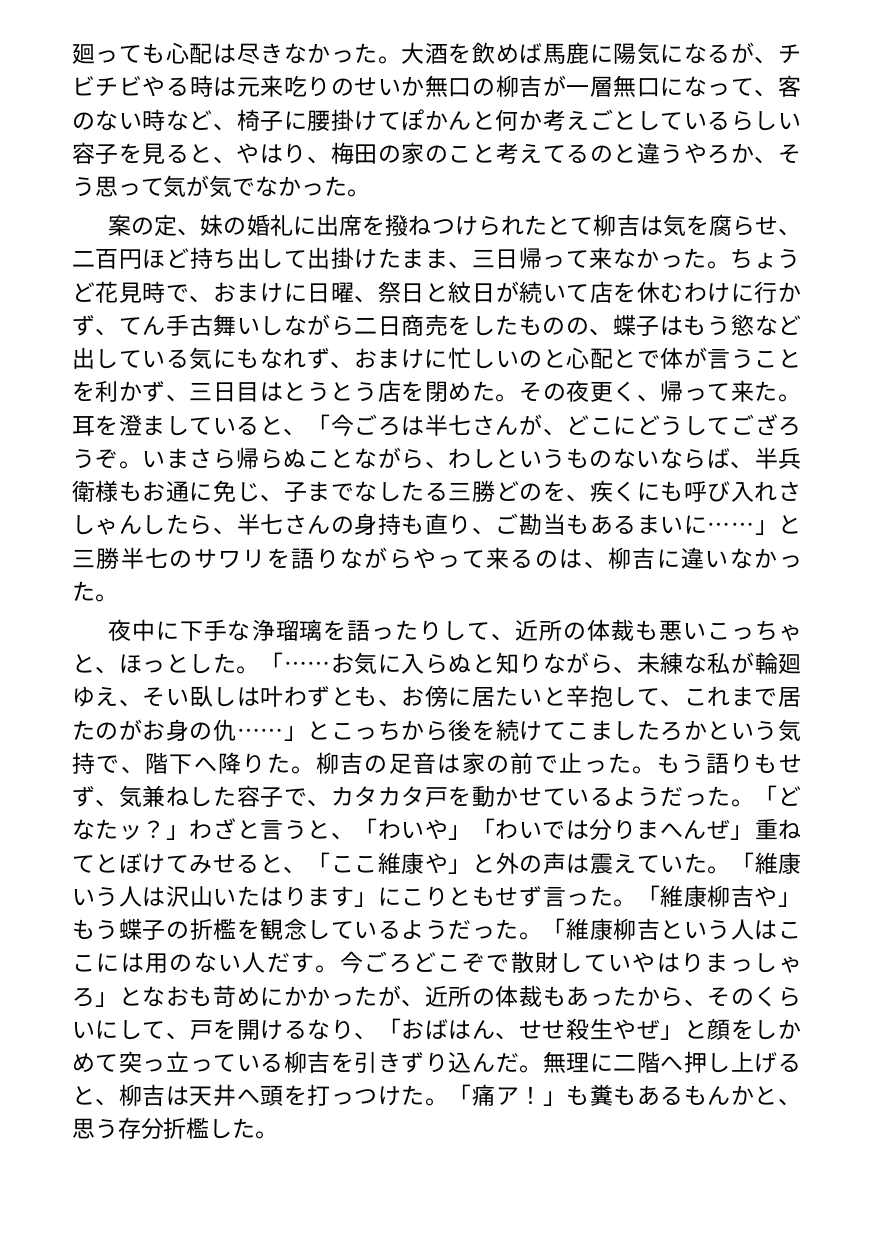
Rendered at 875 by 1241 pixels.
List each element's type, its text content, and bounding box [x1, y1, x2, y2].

text 夜中に下手な浄瑠璃を語ったりして、近所の体裁も悪いこっちゃと、ほっとした。「……お気に入らぬと知りながら、未練な私が輪廻ゆえ、そい臥しは叶わずとも、お傍に居たいと辛抱して、これまで居たのがお身の仇……」とこっちから後を続けてこましたろかという気持で、階下へ降りた。柳吉の足音は家の前で止った。もう語りもせず、気兼ねした容子で、カタカタ戸を動かせているようだった。「どなたッ？」わざと言うと、「わいや」「わいでは分りまへんぜ」重ねてとぼけてみせると、「ここ維康や」と外の声は震えていた。「維康いう人は沢山いたはります」にこりともせず言った。「維康柳吉や」もう蝶子の折檻を観念しているようだった。「維康柳吉という人はここには用のない人だす。今ごろどこぞで散財していやはりまっしゃろ」となおも苛めにかかったが、近所の体裁もあったから、そのくらいにして、戸を開けるなり、「おばはん、せせ殺生やぜ」と顔をしかめて突っ立っている柳吉を引きずり込んだ。無理に二階へ押し上げると、柳吉は天井へ頭を打っつけた。「痛ア！」も糞もあるもんかと、思う存分折檻した。 [72, 613, 802, 1144]
text 案の定、妹の婚礼に出席を撥ねつけられたとて柳吉は気を腐らせ、二百円ほど持ち出して出掛けたまま、三日帰って来なかった。ちょうど花見時で、おまけに日曜、祭日と紋日が続いて店を休むわけに行かず、てん手古舞いしながら二日商売をしたものの、蝶子はもう慾など出している気にもなれず、おまけに忙しいのと心配とで体が言うことを利かず、三日目はとうとう店を閉めた。その夜更く、帰って来た。耳を澄ましていると、「今ごろは半七さんが、どこにどうしてござろうぞ。いまさら帰らぬことながら、わしというものないならば、半兵衛様もお通に免じ、子までなしたる三勝どのを、疾くにも呼び入れさしゃんしたら、半七さんの身持も直り、ご勘当もあるまいに……」と三勝半七のサワリを語りながらやって来るのは、柳吉に違いなかった。 [72, 208, 802, 607]
text 廻っても心配は尽きなかった。大酒を飲めば馬鹿に陽気になるが、チビチビやる時は元来吃りのせいか無口の柳吉が一層無口になって、客のない時など、椅子に腰掛けてぽかんと何か考えごとしているらしい容子を見ると、やはり、梅田の家のこと考えてるのと違うやろか、そう思って気が気でなかった。 [72, 36, 802, 202]
